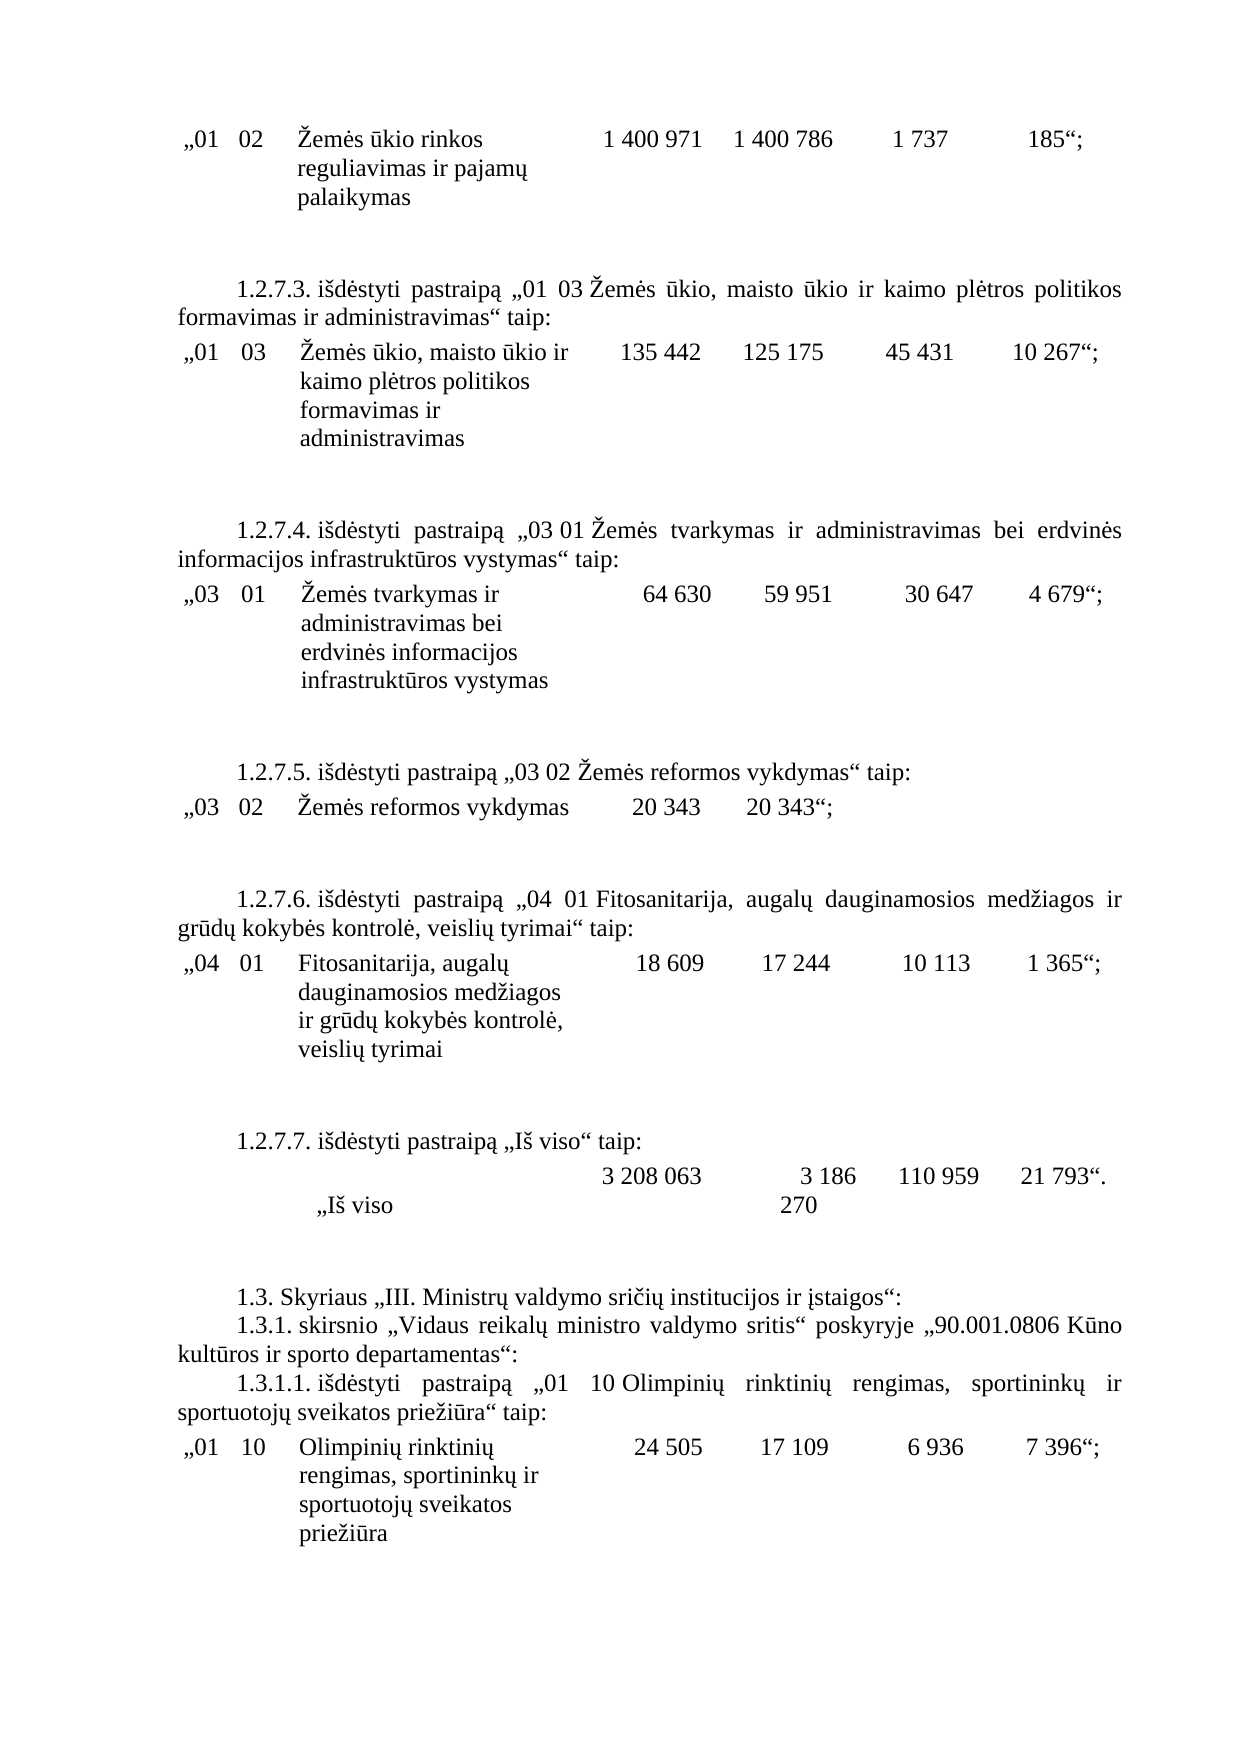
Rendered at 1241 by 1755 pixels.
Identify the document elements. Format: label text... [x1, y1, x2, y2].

table_header [584, 1426, 612, 1581]
table_header 03 [235, 331, 293, 487]
table_header [576, 331, 607, 487]
table_header [576, 786, 604, 856]
table_header „01 [177, 118, 232, 245]
table_header 01 [235, 573, 294, 729]
table_header 20 343“; [728, 786, 851, 856]
table_header 6 936 [864, 1426, 1003, 1581]
table_header [989, 786, 1122, 856]
table_header „Iš viso [177, 1155, 578, 1253]
table_header [563, 118, 591, 245]
text 1.2.7.3. išdėstyti pastraipą „01 03 Žemės ūkio, maisto ūkio ir kaimo plėtros politikos formavimas ir administravimas“ taip: [177, 274, 1122, 331]
table_header 10 267“; [988, 331, 1122, 487]
table_header „03 [177, 786, 232, 856]
text 1.2.7.7. išdėstyti pastraipą „Iš viso“ taip: [177, 1126, 1122, 1155]
table_header 17 109 [724, 1426, 864, 1581]
table_header 7 396“; [1004, 1426, 1122, 1581]
table_header 10 [235, 1426, 293, 1581]
text 1.3.1.1. išdėstyti pastraipą „01 10 Olimpinių rinktinių rengimas, sportininkų ir sportuotojų sveikatos priežiūra“ taip: [177, 1368, 1122, 1426]
text 1.3. Skyriaus „III. Ministrų valdymo sričių institucijos ir įstaigos“: [177, 1282, 1122, 1311]
table_header 20 343 [605, 786, 728, 856]
table_header 1 400 971 [591, 118, 714, 245]
table_header 21 793“. [1005, 1155, 1122, 1253]
table_header 02 [233, 118, 291, 245]
table_header 110 959 [872, 1155, 1005, 1253]
table_header 10 113 [866, 942, 1006, 1097]
table_header Olimpinių rinktinių rengimas, sportininkų ir sportuotojų sveikatos priežiūra [293, 1426, 584, 1581]
table_header Žemės ūkio, maisto ūkio ir kaimo plėtros politikos formavimas ir administravimas [294, 331, 576, 487]
text 1.2.7.4. išdėstyti pastraipą „03 01 Žemės tvarkymas ir administravimas bei erdvinės informacijos infrastruktūros vystymas“ taip: [177, 516, 1122, 573]
text 1.2.7.6. išdėstyti pastraipą „04 01 Fitosanitarija, augalų dauginamosios medžiagos ir grūdų kokybės kontrolė, veislių tyrimai“ taip: [177, 884, 1122, 942]
table_header 59 951 [728, 573, 868, 729]
table_header 125 175 [714, 331, 851, 487]
table_header 1 400 786 [714, 118, 851, 245]
table_header 185“; [989, 118, 1122, 245]
table_header [597, 573, 626, 729]
table_header 24 505 [613, 1426, 724, 1581]
table_header 135 442 [607, 331, 714, 487]
table_header [851, 786, 988, 856]
table_header 02 [233, 786, 291, 856]
table_header „01 [177, 1426, 234, 1581]
text 1.2.7.5. išdėstyti pastraipą „03 02 Žemės reformos vykdymas“ taip: [177, 757, 1122, 786]
table_header 3 208 063 [578, 1155, 725, 1253]
table_header 1 365“; [1006, 942, 1122, 1097]
table_header „03 [177, 573, 235, 729]
table_header 45 431 [851, 331, 988, 487]
text 1.3.1. skirsnio „Vidaus reikalų ministro valdymo sritis“ poskyryje „90.001.0806 Kūno kultūros ir sporto departamentas“: [177, 1311, 1122, 1368]
table_header Žemės tvarkymas ir administravimas bei erdvinės informacijos infrastruktūros vystymas [295, 573, 597, 729]
table_header 30 647 [869, 573, 1009, 729]
table_header [585, 942, 614, 1097]
table_header „01 [177, 331, 235, 487]
table_header 17 244 [726, 942, 866, 1097]
table_header 3 186 270 [725, 1155, 872, 1253]
table_header 4 679“; [1009, 573, 1122, 729]
table_header 18 609 [614, 942, 726, 1097]
table_header 01 [234, 942, 292, 1097]
table_header Žemės ūkio rinkos reguliavimas ir pajamų palaikymas [291, 118, 562, 245]
table_header 64 630 [626, 573, 728, 729]
table_header Žemės reformos vykdymas [291, 786, 576, 856]
table_header Fitosanitarija, augalų dauginamosios medžiagos ir grūdų kokybės kontrolė, veislių tyrimai [292, 942, 585, 1097]
table_header „04 [177, 942, 233, 1097]
table_header 1 737 [851, 118, 988, 245]
